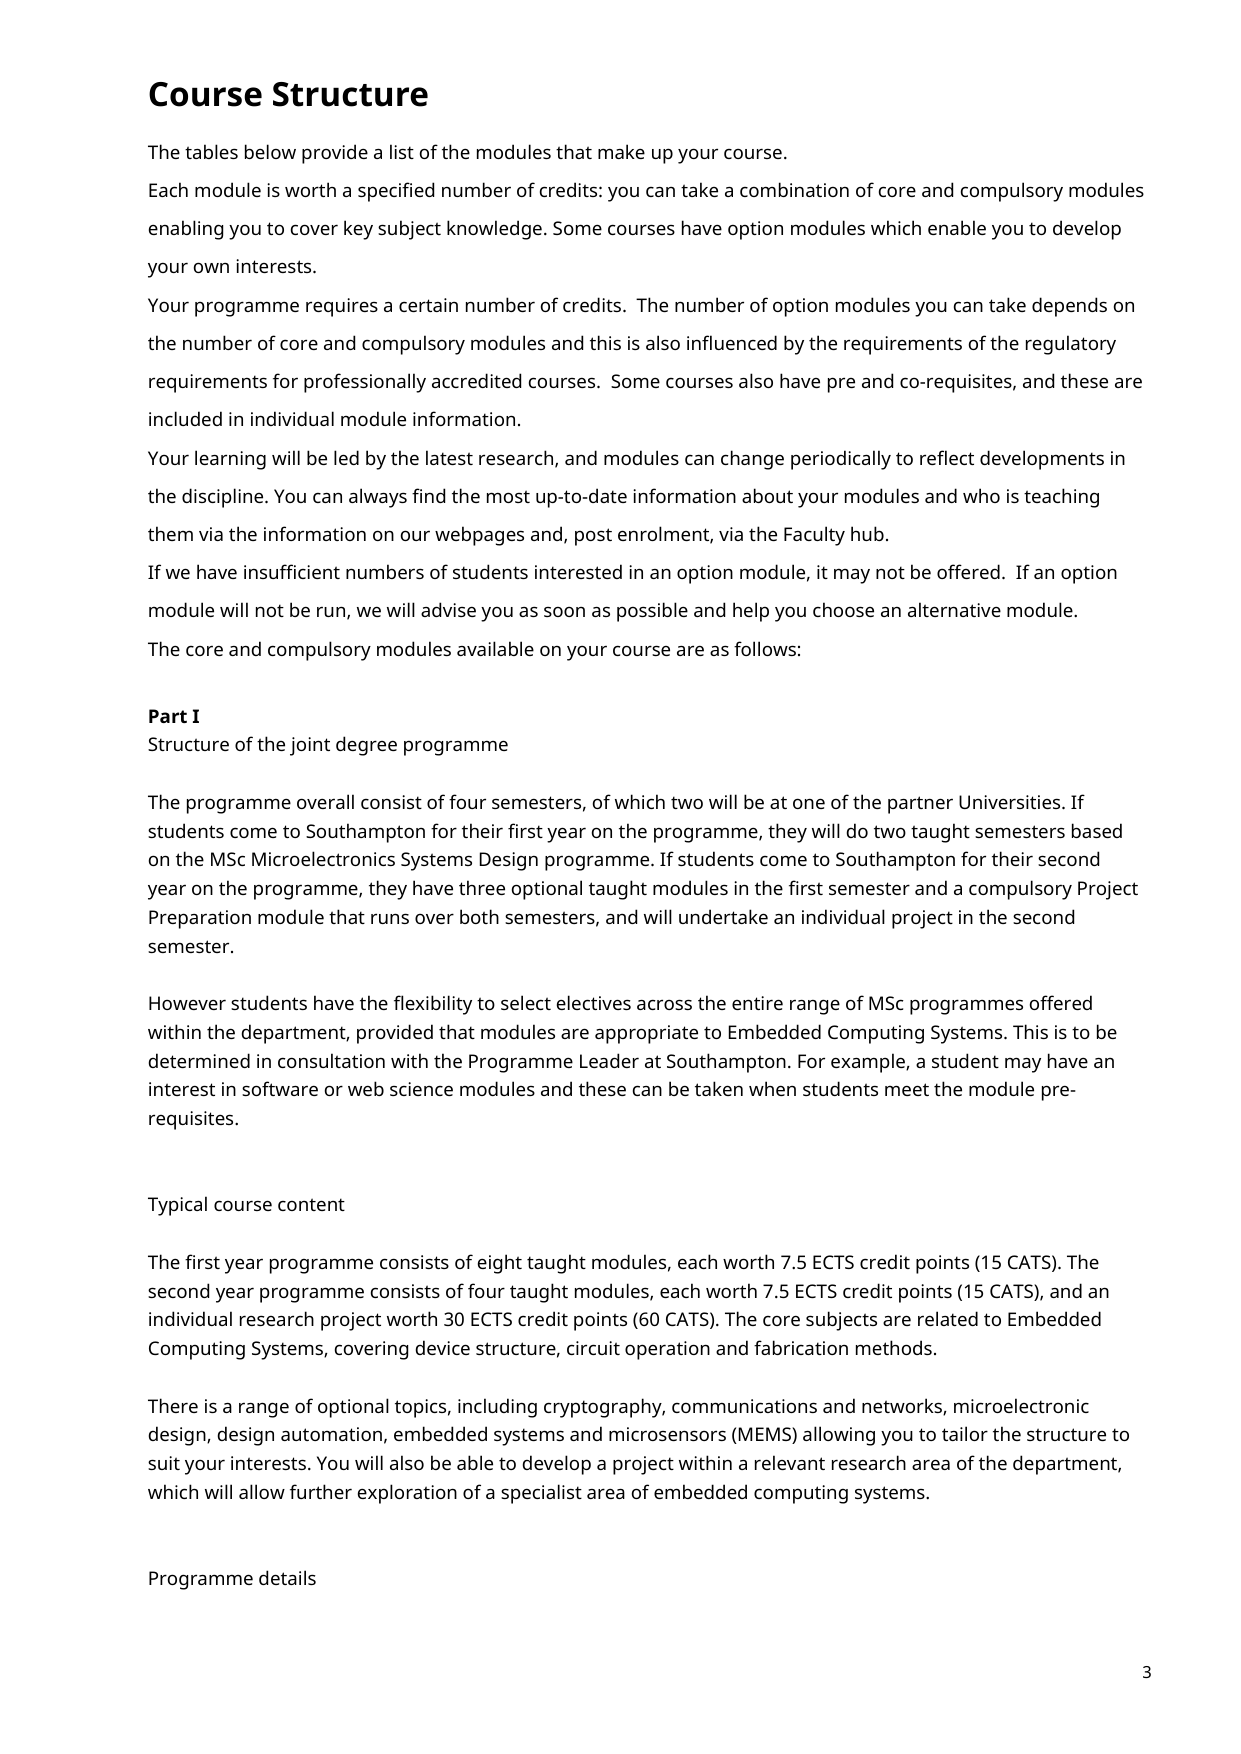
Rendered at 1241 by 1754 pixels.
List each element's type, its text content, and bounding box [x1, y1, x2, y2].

text Your programme requires a certain number of credits. The number of option modules you can take depends on the number of core and compulsory modules and this is also influenced by the requirements of the regulatory requirements for professionally accredited courses. Some courses also have pre and co-requisites, and these are included in individual module information. [148, 292, 1152, 432]
subtitle Course Structure [148, 71, 1152, 116]
text The core and compulsory modules available on your course are as follows: [148, 636, 1152, 661]
table_header Part I Structure of the joint degree programme The programme overall consist of four semesters, of which two will be at one of the partner Universities. If students come to Southampton for their first year on the programme, they will do two taught semesters based on the MSc Microelectronics Systems Design programme. If students come to Southampton for their second year on the programme, they have three optional taught modules in the first semester and a compulsory Project Preparation module that runs over both semesters, and will undertake an individual project in the second semester. However students have the flexibility to select electives across the entire range of MSc programmes offered within the department, provided that modules are appropriate to Embedded Computing Systems. This is to be determined in consultation with the Programme Leader at Southampton. For example, a student may have an interest in software or web science modules and these can be taken when students meet the module pre-requisites. Typical course content The first year programme consists of eight taught modules, each worth 7.5 ECTS credit points (15 CATS). The second year programme consists of four taught modules, each worth 7.5 ECTS credit points (15 CATS), and an individual research project worth 30 ECTS credit points (60 CATS). The core subjects are related to Embedded Computing Systems, covering device structure, circuit operation and fabrication methods. There is a range of optional topics, including cryptography, communications and networks, microelectronic design, design automation, embedded systems and microsensors (MEMS) allowing you to tailor the structure to suit your interests. You will also be able to develop a project within a relevant research area of the department, which will allow further exploration of a specialist area of embedded computing systems. Programme details [136, 674, 1152, 1620]
text The tables below provide a list of the modules that make up your course. [148, 139, 1152, 164]
text Each module is worth a specified number of credits: you can take a combination of core and compulsory modules enabling you to cover key subject knowledge. Some courses have option modules which enable you to develop your own interests. [148, 177, 1152, 279]
text Your learning will be led by the latest research, and modules can change periodically to reflect developments in the discipline. You can always find the most up-to-date information about your modules and who is teaching them via the information on our webpages and, post enrolment, via the Faculty hub. [148, 445, 1152, 547]
text If we have insufficient numbers of students interested in an option module, it may not be offered. If an option module will not be run, we will advise you as soon as possible and help you choose an alternative module. [148, 559, 1152, 623]
